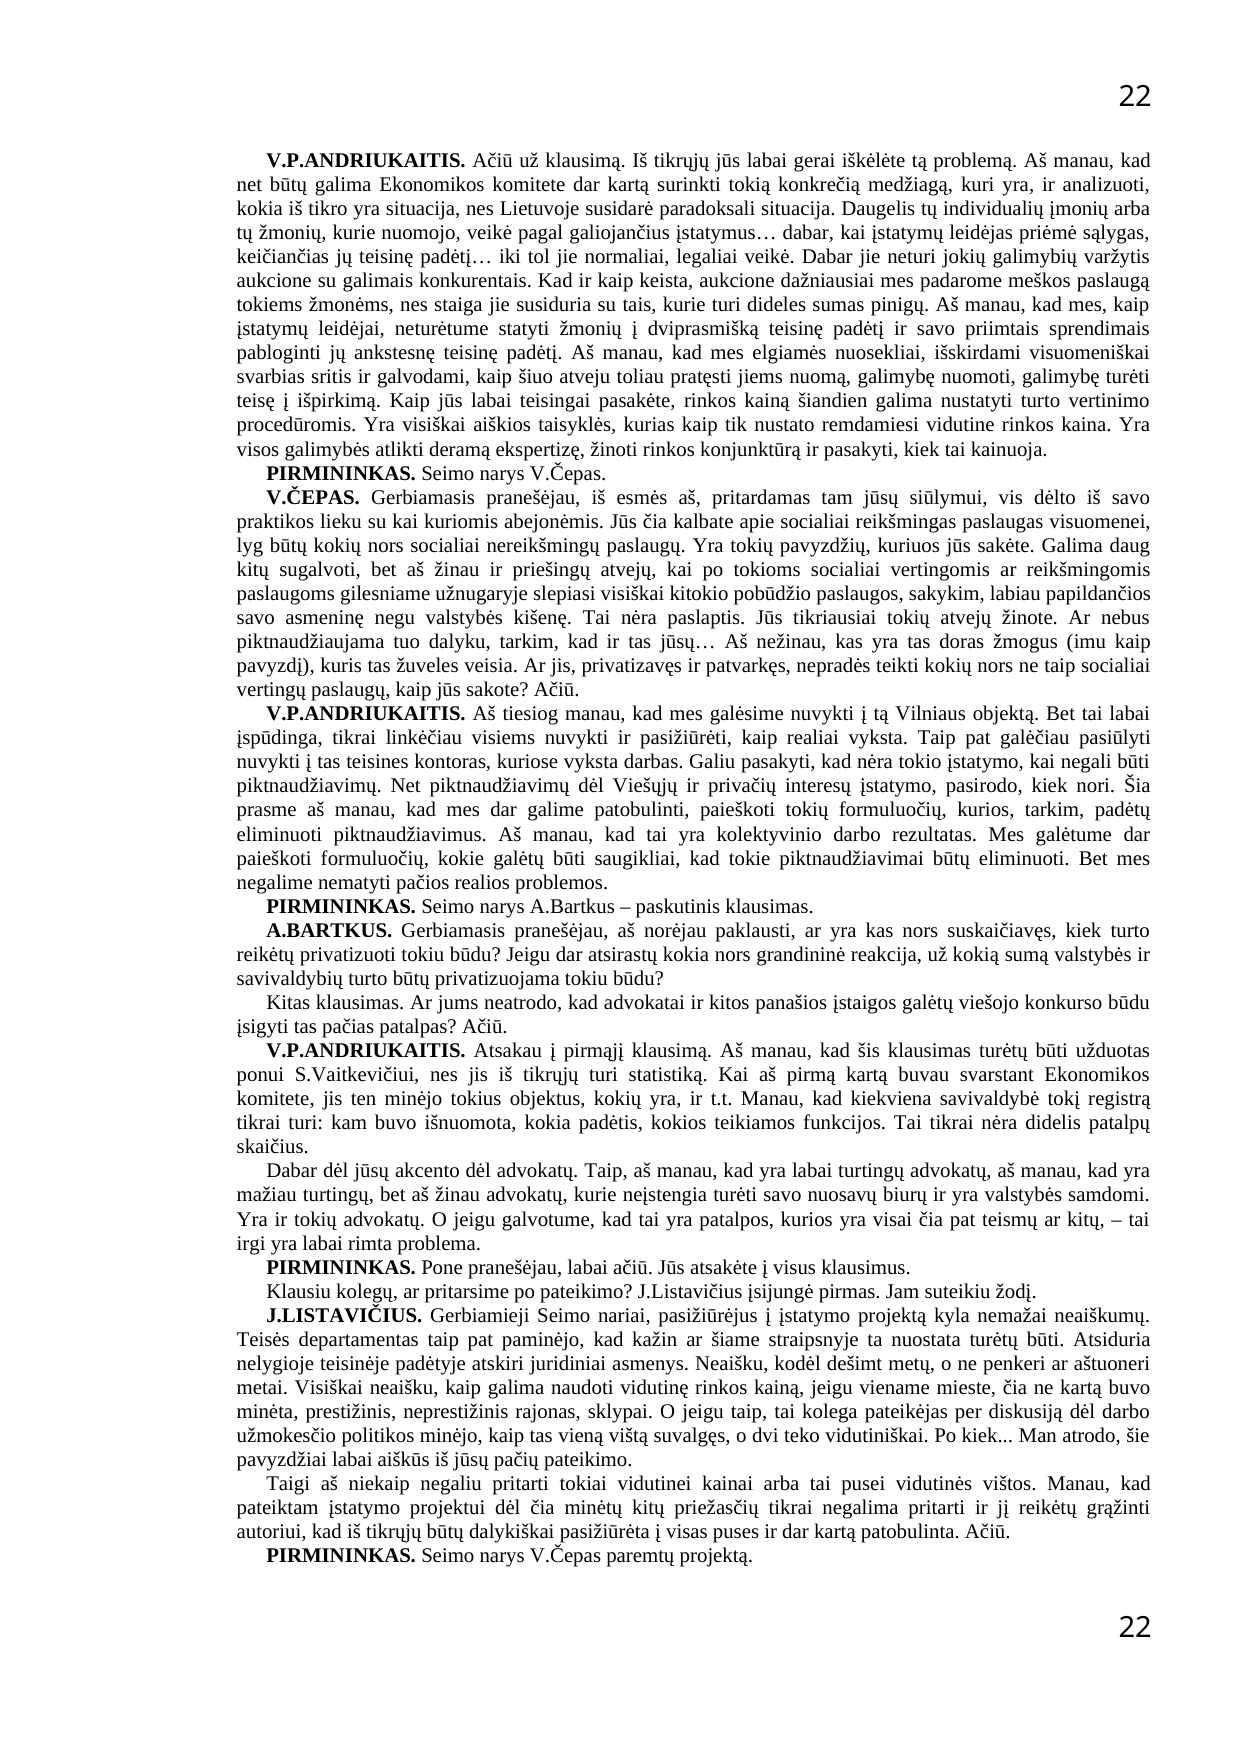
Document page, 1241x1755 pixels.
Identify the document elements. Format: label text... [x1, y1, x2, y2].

text PIRMININKAS. Pone pranešėjau, labai ačiū. Jūs atsakėte į visus klausimus. [236, 1254, 1152, 1279]
text Kitas klausimas. Ar jums neatrodo, kad advokatai ir kitos panašios įstaigos galėtų viešojo konkurso būdu įsigyti tas pačias patalpas? Ačiū. [236, 990, 1152, 1038]
text A.BARTKUS. Gerbiamasis pranešėjau, aš norėjau paklausti, ar yra kas nors suskaičiavęs, kiek turto reikėtų privatizuoti tokiu būdu? Jeigu dar atsirastų kokia nors grandininė reakcija, už kokią sumą valstybės ir savivaldybių turto būtų privatizuojama tokiu būdu? [236, 918, 1152, 990]
text V.P.ANDRIUKAITIS. Atsakau į pirmąjį klausimą. Aš manau, kad šis klausimas turėtų būti užduotas ponui S.Vaitkevičiui, nes jis iš tikrųjų turi statistiką. Kai aš pirmą kartą buvau svarstant Ekonomikos komitete, jis ten minėjo tokius objektus, kokių yra, ir t.t. Manau, kad kiekviena savivaldybė tokį registrą tikrai turi: kam buvo išnuomota, kokia padėtis, kokios teikiamos funkcijos. Tai tikrai nėra didelis patalpų skaičius. [236, 1038, 1152, 1158]
text Taigi aš niekaip negaliu pritarti tokiai vidutinei kainai arba tai pusei vidutinės vištos. Manau, kad pateiktam įstatymo projektui dėl čia minėtų kitų priežasčių tikrai negalima pritarti ir jį reikėtų grąžinti autoriui, kad iš tikrųjų būtų dalykiškai pasižiūrėta į visas puses ir dar kartą patobulinta. Ačiū. [236, 1471, 1152, 1543]
text Klausiu kolegų, ar pritarsime po pateikimo? J.Listavičius įsijungė pirmas. Jam suteikiu žodį. [236, 1279, 1152, 1303]
text J.LISTAVIČIUS. Gerbiamieji Seimo nariai, pasižiūrėjus į įstatymo projektą kyla nemažai neaiškumų. Teisės departamentas taip pat paminėjo, kad kažin ar šiame straipsnyje ta nuostata turėtų būti. Atsiduria nelygioje teisinėje padėtyje atskiri juridiniai asmenys. Neaišku, kodėl dešimt metų, o ne penkeri ar aštuoneri metai. Visiškai neaišku, kaip galima naudoti vidutinę rinkos kainą, jeigu viename mieste, čia ne kartą buvo minėta, prestižinis, neprestižinis rajonas, sklypai. O jeigu taip, tai kolega pateikėjas per diskusiją dėl darbo užmokesčio politikos minėjo, kaip tas vieną vištą suvalgęs, o dvi teko vidutiniškai. Po kiek... Man atrodo, šie pavyzdžiai labai aiškūs iš jūsų pačių pateikimo. [236, 1303, 1152, 1471]
text Dabar dėl jūsų akcento dėl advokatų. Taip, aš manau, kad yra labai turtingų advokatų, aš manau, kad yra mažiau turtingų, bet aš žinau advokatų, kurie neįstengia turėti savo nuosavų biurų ir yra valstybės samdomi. Yra ir tokių advokatų. O jeigu galvotume, kad tai yra patalpos, kurios yra visai čia pat teismų ar kitų, – tai irgi yra labai rimta problema. [236, 1158, 1152, 1254]
text V.ČEPAS. Gerbiamasis pranešėjau, iš esmės aš, pritardamas tam jūsų siūlymui, vis dėlto iš savo praktikos lieku su kai kuriomis abejonėmis. Jūs čia kalbate apie socialiai reikšmingas paslaugas visuomenei, lyg būtų kokių nors socialiai nereikšmingų paslaugų. Yra tokių pavyzdžių, kuriuos jūs sakėte. Galima daug kitų sugalvoti, bet aš žinau ir priešingų atvejų, kai po tokioms socialiai vertingomis ar reikšmingomis paslaugoms gilesniame užnugaryje slepiasi visiškai kitokio pobūdžio paslaugos, sakykim, labiau papildančios savo asmeninę negu valstybės kišenę. Tai nėra paslaptis. Jūs tikriausiai tokių atvejų žinote. Ar nebus piktnaudžiaujama tuo dalyku, tarkim, kad ir tas jūsų… Aš nežinau, kas yra tas doras žmogus (imu kaip pavyzdį), kuris tas žuveles veisia. Ar jis, privatizavęs ir patvarkęs, nepradės teikti kokių nors ne taip socialiai vertingų paslaugų, kaip jūs sakote? Ačiū. [236, 484, 1152, 701]
text PIRMININKAS. Seimo narys A.Bartkus – paskutinis klausimas. [236, 894, 1152, 918]
text PIRMININKAS. Seimo narys V.Čepas paremtų projektą. [236, 1543, 1152, 1567]
text PIRMININKAS. Seimo narys V.Čepas. [236, 461, 1152, 484]
text V.P.ANDRIUKAITIS. Aš tiesiog manau, kad mes galėsime nuvykti į tą Vilniaus objektą. Bet tai labai įspūdinga, tikrai linkėčiau visiems nuvykti ir pasižiūrėti, kaip realiai vyksta. Taip pat galėčiau pasiūlyti nuvykti į tas teisines kontoras, kuriose vyksta darbas. Galiu pasakyti, kad nėra tokio įstatymo, kai negali būti piktnaudžiavimų. Net piktnaudžiavimų dėl Viešųjų ir privačių interesų įstatymo, pasirodo, kiek nori. Šia prasme aš manau, kad mes dar galime patobulinti, paieškoti tokių formuluočių, kurios, tarkim, padėtų eliminuoti piktnaudžiavimus. Aš manau, kad tai yra kolektyvinio darbo rezultatas. Mes galėtume dar paieškoti formuluočių, kokie galėtų būti saugikliai, kad tokie piktnaudžiavimai būtų eliminuoti. Bet mes negalime nematyti pačios realios problemos. [236, 701, 1152, 894]
text V.P.ANDRIUKAITIS. Ačiū už klausimą. Iš tikrųjų jūs labai gerai iškėlėte tą problemą. Aš manau, kad net būtų galima Ekonomikos komitete dar kartą surinkti tokią konkrečią medžiagą, kuri yra, ir analizuoti, kokia iš tikro yra situacija, nes Lietuvoje susidarė paradoksali situacija. Daugelis tų individualių įmonių arba tų žmonių, kurie nuomojo, veikė pagal galiojančius įstatymus… dabar, kai įstatymų leidėjas priėmė sąlygas, keičiančias jų teisinę padėtį… iki tol jie normaliai, legaliai veikė. Dabar jie neturi jokių galimybių varžytis aukcione su galimais konkurentais. Kad ir kaip keista, aukcione dažniausiai mes padarome meškos paslaugą tokiems žmonėms, nes staiga jie susiduria su tais, kurie turi dideles sumas pinigų. Aš manau, kad mes, kaip įstatymų leidėjai, neturėtume statyti žmonių į dviprasmišką teisinę padėtį ir savo priimtais sprendimais pabloginti jų ankstesnę teisinę padėtį. Aš manau, kad mes elgiamės nuosekliai, išskirdami visuomeniškai svarbias sritis ir galvodami, kaip šiuo atveju toliau pratęsti jiems nuomą, galimybę nuomoti, galimybę turėti teisę į išpirkimą. Kaip jūs labai teisingai pasakėte, rinkos kainą šiandien galima nustatyti turto vertinimo procedūromis. Yra visiškai aiškios taisyklės, kurias kaip tik nustato remdamiesi vidutine rinkos kaina. Yra visos galimybės atlikti deramą ekspertizę, žinoti rinkos konjunktūrą ir pasakyti, kiek tai kainuoja. [236, 148, 1152, 461]
